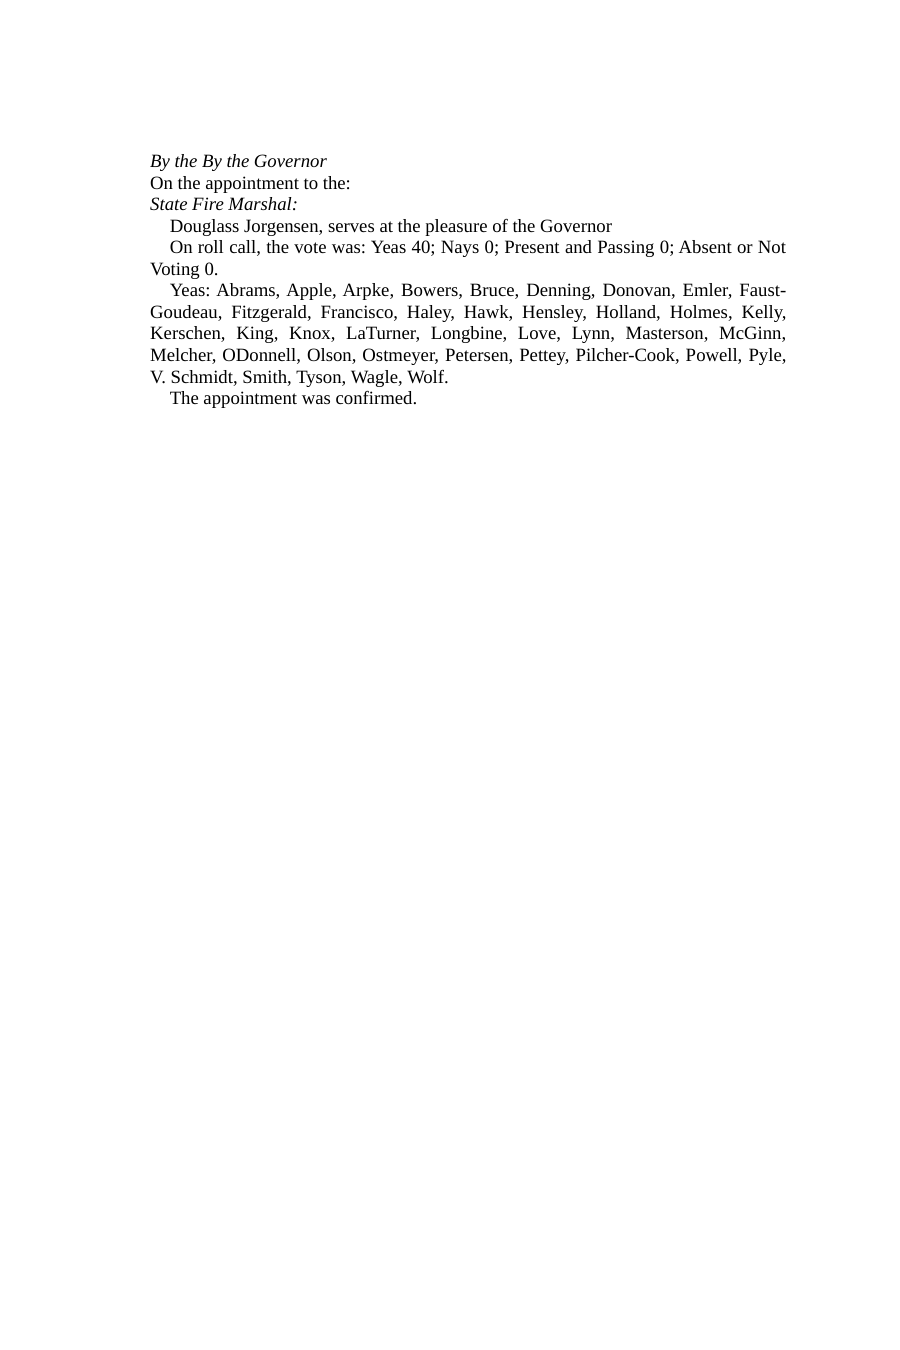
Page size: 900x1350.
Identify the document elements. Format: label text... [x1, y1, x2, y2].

text On roll call, the vote was: Yeas 40; Nays 0; Present and Passing 0; Absent or Not Voting 0. [150, 236, 787, 279]
text Yeas: Abrams, Apple, Arpke, Bowers, Bruce, Denning, Donovan, Emler, Faust-Goudeau, Fitzgerald, Francisco, Haley, Hawk, Hensley, Holland, Holmes, Kelly, Kerschen, King, Knox, LaTurner, Longbine, Love, Lynn, Masterson, McGinn, Melcher, ODonnell, Olson, Ostmeyer, Petersen, Pettey, Pilcher-Cook, Powell, Pyle, V. Schmidt, Smith, Tyson, Wagle, Wolf. [150, 279, 787, 387]
text On the appointment to the: [150, 172, 787, 193]
text The appointment was confirmed. [150, 387, 787, 409]
text State Fire Marshal: [150, 193, 787, 215]
text Douglass Jorgensen, serves at the pleasure of the Governor [150, 215, 787, 236]
text By the By the Governor [150, 150, 787, 172]
